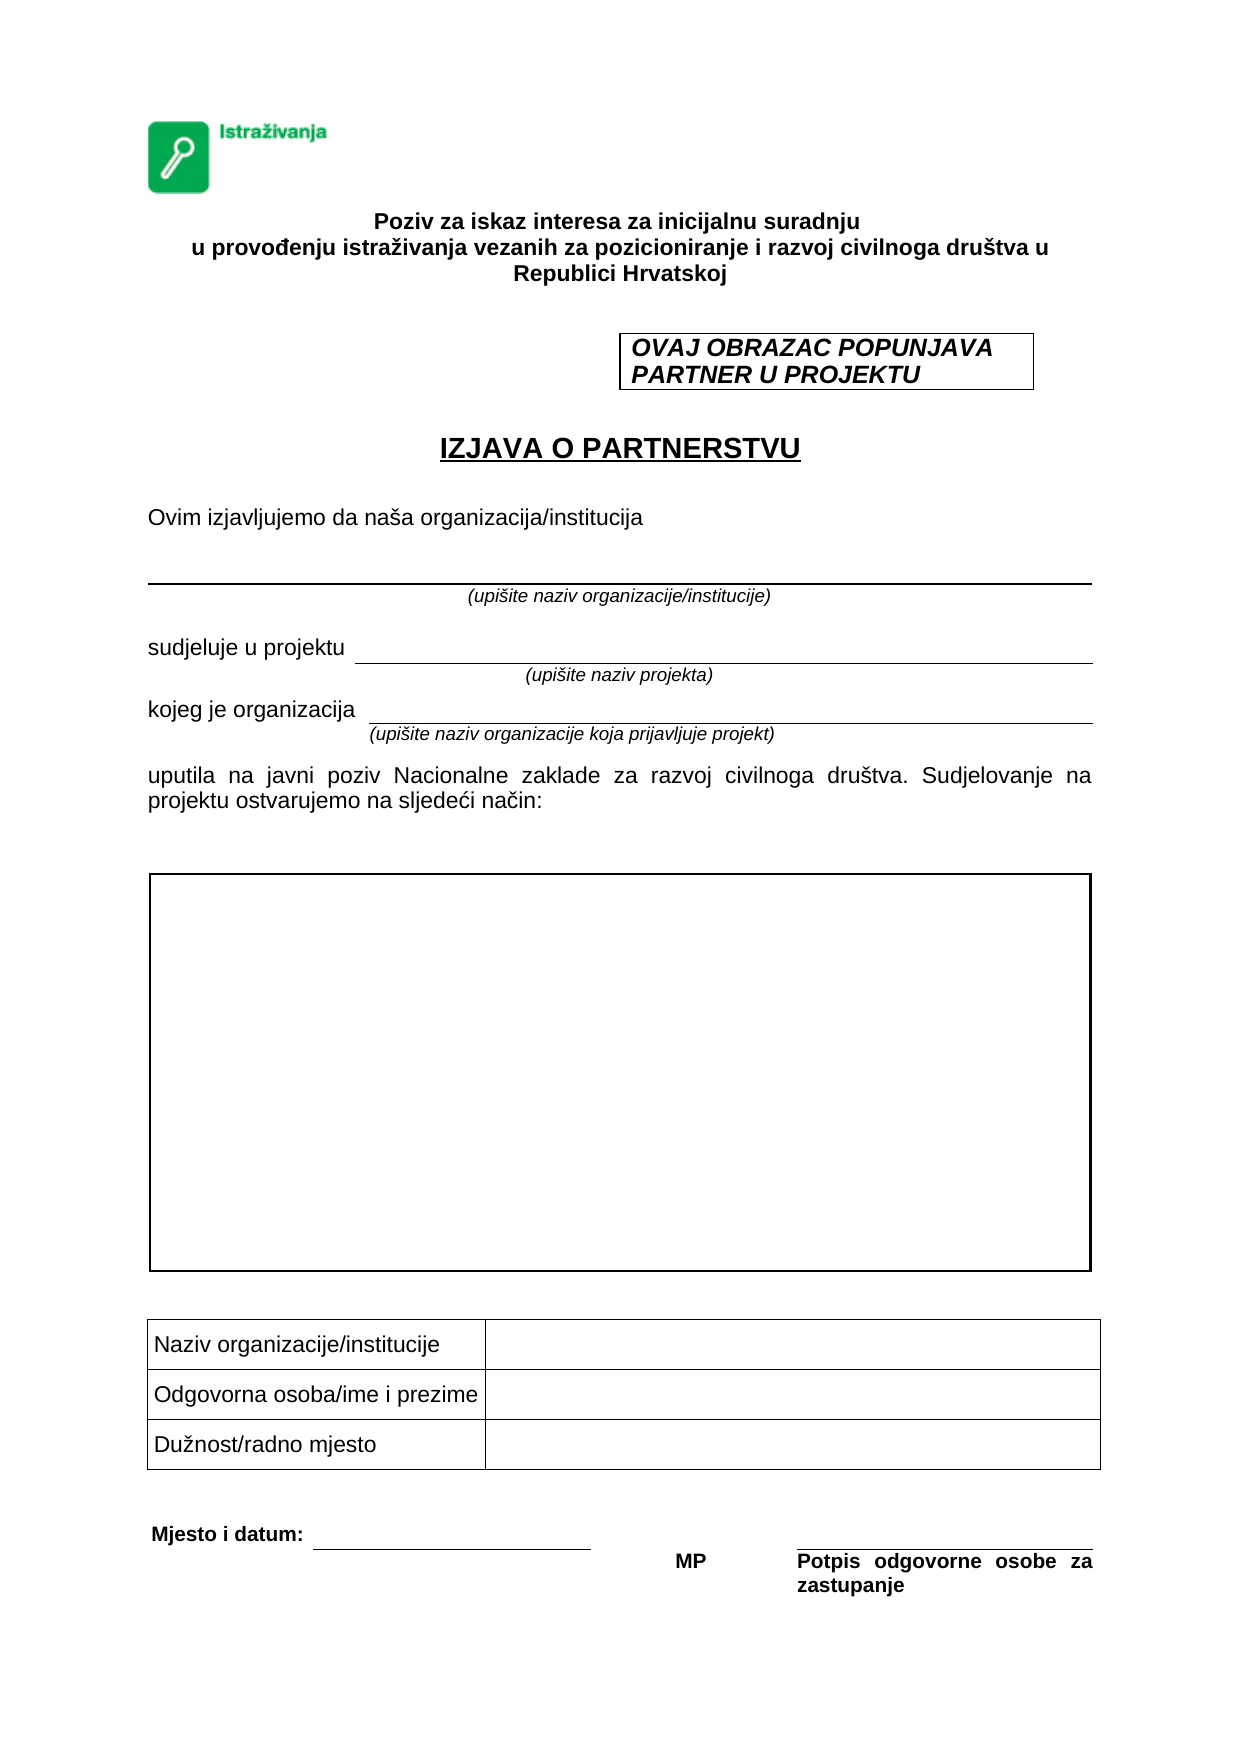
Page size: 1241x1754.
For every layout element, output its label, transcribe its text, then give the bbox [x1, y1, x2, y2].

table_cell Odgovorna osoba/ime i prezime [148, 1370, 485, 1419]
text (upišite naziv organizacije koja prijavljuje projekt) [148, 724, 1092, 745]
table_cell [486, 1420, 1100, 1469]
text IZJAVA O PARTNERSTVU [148, 432, 1092, 464]
text (upišite naziv projekta) [148, 664, 1092, 685]
table_header OVAJ OBRAZAC POPUNJAVA PARTNER U PROJEKTU [621, 334, 1033, 389]
text (upišite naziv organizacije/institucije) [148, 585, 1092, 606]
table_header kojeg je organizacija [148, 685, 369, 723]
table_cell [148, 1549, 313, 1599]
table_cell Potpis odgovorne osobe za zastupanje [797, 1550, 1093, 1599]
table_cell MP [591, 1549, 797, 1599]
text u provođenju istraživanja vezanih za pozicioniranje i razvoj civilnoga društva u Republici Hrvatskoj [148, 234, 1092, 286]
table_header sudjeluje u projektu [148, 632, 354, 663]
picture [147, 121, 401, 194]
table_header [486, 1320, 1100, 1369]
text uputila na javni poziv Nacionalne zaklade za razvoj civilnoga društva. Sudjelovanje na projektu ostvarujemo na sljedeći način: [148, 762, 1092, 814]
table_cell [313, 1550, 591, 1599]
table_header [313, 1510, 591, 1549]
table_header [355, 632, 1092, 663]
table_header [591, 1510, 797, 1549]
table_header Naziv organizacije/institucije [148, 1320, 485, 1369]
table_header Mjesto i datum: [148, 1510, 313, 1549]
table_header [369, 685, 1093, 723]
table_header [797, 1510, 1093, 1549]
table_cell Dužnost/radno mjesto [148, 1420, 485, 1469]
text Ovim izjavljujemo da naša organizacija/institucija [148, 504, 1092, 530]
text Poziv za iskaz interesa za inicijalnu suradnju [148, 209, 1092, 234]
table_cell [486, 1370, 1100, 1419]
